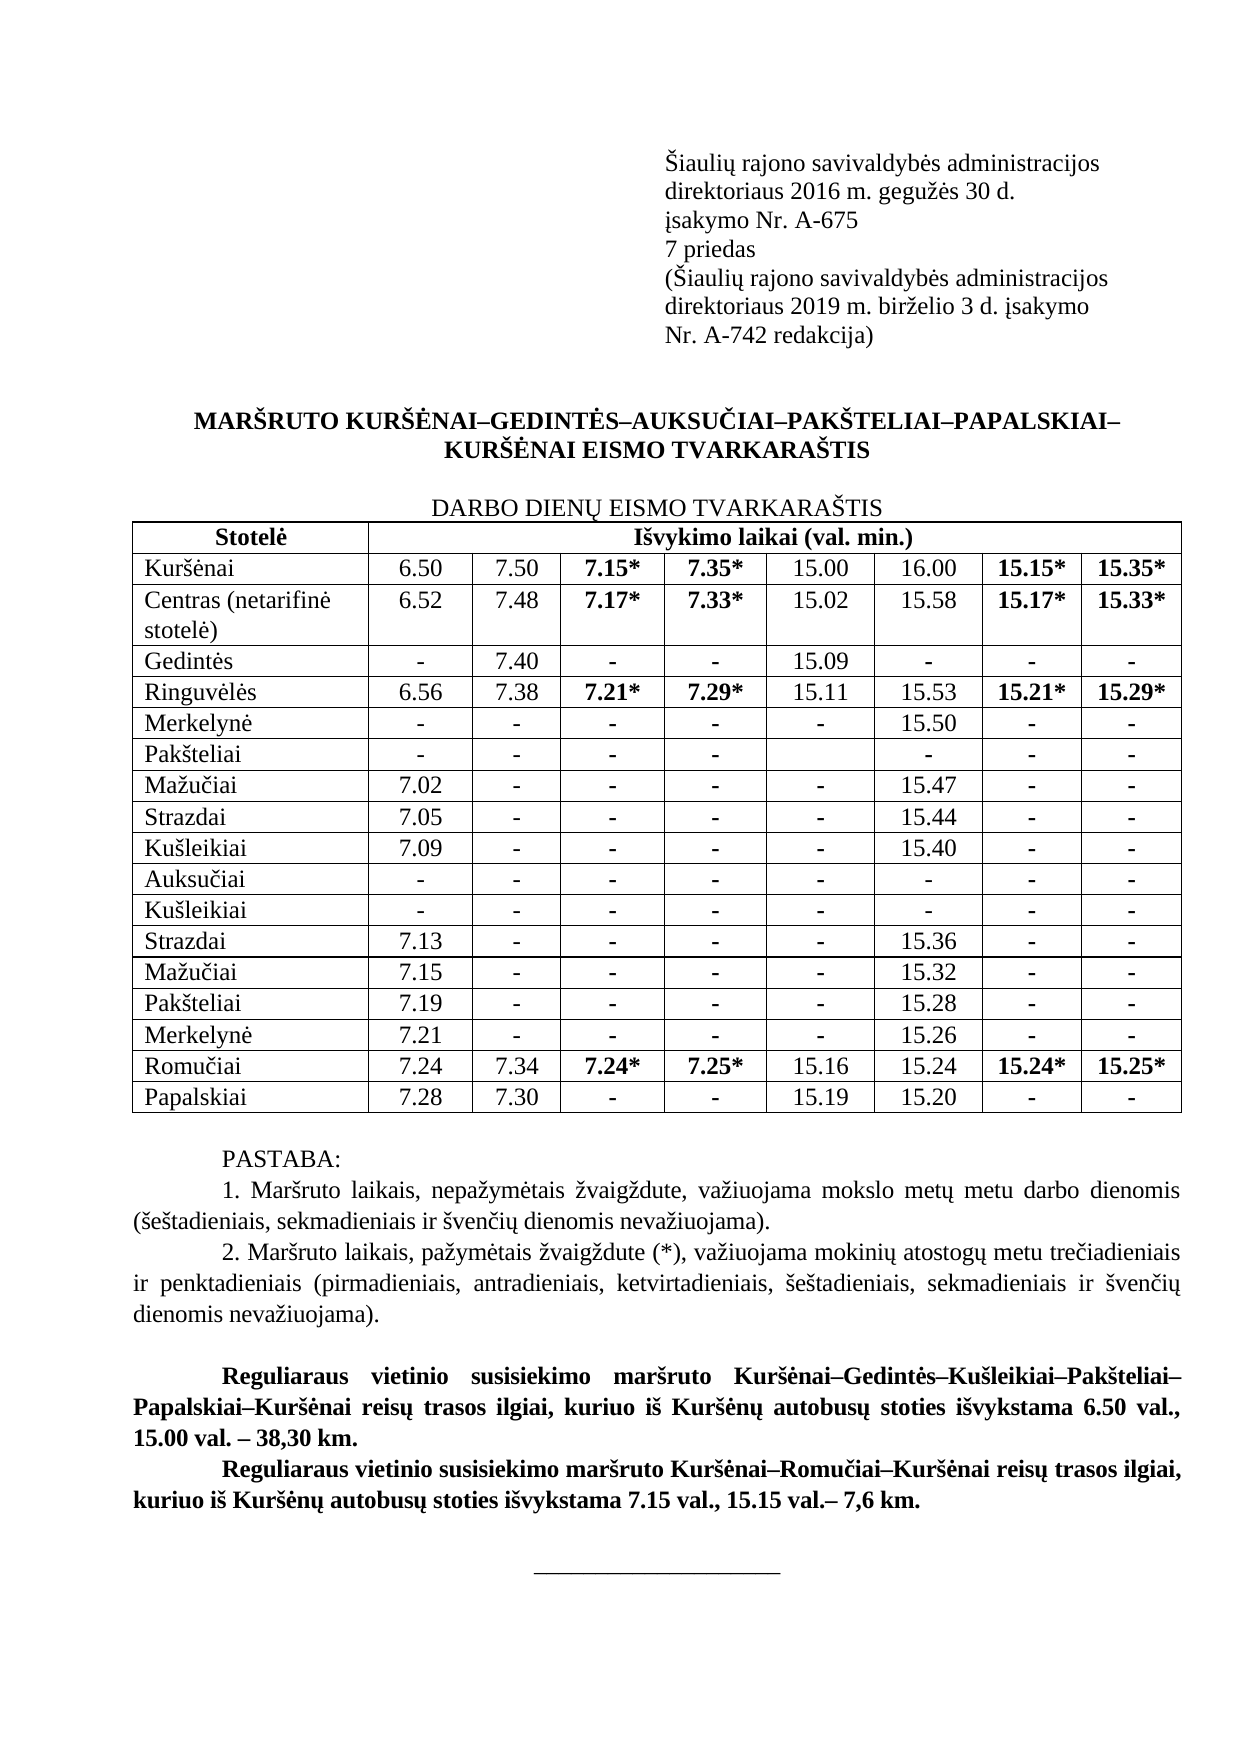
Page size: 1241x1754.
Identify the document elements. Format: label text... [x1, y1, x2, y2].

table_cell - [665, 771, 766, 801]
table_cell Romučiai [133, 1051, 368, 1081]
table_cell 7.50 [473, 554, 560, 584]
table_cell 7.24* [561, 1051, 664, 1081]
table_cell - [665, 864, 766, 894]
table_cell 15.28 [875, 989, 982, 1019]
table_cell - [1082, 1020, 1181, 1050]
text ____________________ [133, 1545, 1181, 1576]
table_cell - [561, 926, 664, 956]
table_cell - [983, 1082, 1081, 1112]
table_cell 6.50 [369, 554, 472, 584]
table_cell - [473, 864, 560, 894]
table_cell - [767, 771, 874, 801]
table_cell - [473, 739, 560, 769]
table_cell 7.02 [369, 771, 472, 801]
table_cell 7.40 [473, 646, 560, 676]
table_cell 7.15* [561, 554, 664, 584]
text įsakymo Nr. A-675 [664, 205, 1181, 234]
table_cell 15.25* [1082, 1051, 1181, 1081]
table_cell 15.58 [875, 585, 982, 645]
table_cell - [665, 833, 766, 863]
table_cell 7.28 [369, 1082, 472, 1112]
text Nr. A-742 redakcija) [664, 320, 1181, 349]
table_cell Merkelynė [133, 1020, 368, 1050]
table_cell - [369, 864, 472, 894]
text 7 priedas [664, 234, 1181, 263]
table_cell - [665, 708, 766, 738]
table_cell - [473, 802, 560, 832]
table_header Stotelė [133, 523, 368, 552]
table_cell - [1082, 864, 1181, 894]
table_cell 7.15 [369, 958, 472, 987]
table_cell - [561, 1082, 664, 1112]
table_cell - [561, 1020, 664, 1050]
table_cell 15.20 [875, 1082, 982, 1112]
table_cell 7.17* [561, 585, 664, 645]
table_cell - [561, 646, 664, 676]
text (Šiaulių rajono savivaldybės administracijos [664, 263, 1181, 291]
text Šiaulių rajono savivaldybės administracijos [664, 148, 1181, 176]
table_cell - [665, 1082, 766, 1112]
table_cell - [1082, 1082, 1181, 1112]
text DARBO DIENŲ EISMO TVARKARAŠTIS [133, 493, 1181, 521]
table_cell - [983, 895, 1081, 925]
table_cell 15.36 [875, 926, 982, 956]
table_cell 7.24 [369, 1051, 472, 1081]
table_cell - [983, 708, 1081, 738]
table_cell 15.02 [767, 585, 874, 645]
table_cell - [1082, 802, 1181, 832]
table_cell 7.21* [561, 677, 664, 707]
table_cell 6.52 [369, 585, 472, 645]
table_cell - [369, 708, 472, 738]
table_cell - [473, 771, 560, 801]
table_cell - [983, 926, 1081, 956]
table_cell 15.16 [767, 1051, 874, 1081]
table_cell - [473, 895, 560, 925]
table_cell 15.40 [875, 833, 982, 863]
table_cell - [665, 989, 766, 1019]
table_cell - [983, 771, 1081, 801]
table_cell - [561, 833, 664, 863]
table_cell - [561, 864, 664, 894]
table_cell - [1082, 958, 1181, 987]
table_cell 7.21 [369, 1020, 472, 1050]
table_cell 15.35* [1082, 554, 1181, 584]
table_cell - [767, 958, 874, 987]
table_cell Strazdai [133, 802, 368, 832]
table_cell - [665, 739, 766, 769]
table_cell Pakšteliai [133, 739, 368, 769]
table_cell - [767, 864, 874, 894]
text PASTABA: [133, 1142, 1181, 1173]
table_cell 15.44 [875, 802, 982, 832]
table_cell 7.34 [473, 1051, 560, 1081]
table_cell - [1082, 989, 1181, 1019]
table_cell - [983, 958, 1081, 987]
table_cell Strazdai [133, 926, 368, 956]
table_cell Centras (netarifinė stotelė) [133, 585, 368, 645]
table_cell - [1082, 771, 1181, 801]
table_cell 15.17* [983, 585, 1081, 645]
table_cell [767, 739, 874, 769]
table_cell - [1082, 895, 1181, 925]
table_cell 15.21* [983, 677, 1081, 707]
table_cell - [875, 864, 982, 894]
table_cell - [767, 989, 874, 1019]
text direktoriaus 2016 m. gegužės 30 d. [664, 176, 1181, 205]
table_cell - [561, 739, 664, 769]
table_cell 7.48 [473, 585, 560, 645]
table_cell 15.00 [767, 554, 874, 584]
table_cell - [369, 646, 472, 676]
table_cell - [983, 989, 1081, 1019]
table_cell 7.29* [665, 677, 766, 707]
table_cell Ringuvėlės [133, 677, 368, 707]
table_cell - [983, 802, 1081, 832]
text 2. Maršruto laikais, pažymėtais žvaigždute (*), važiuojama mokinių atostogų metu trečiadieniais ir penktadieniais (pirmadieniais, antradieniais, ketvirtadieniais, šeštadieniais, sekmadieniais ir švenčių dienomis nevažiuojama). [133, 1235, 1181, 1328]
table_cell - [1082, 646, 1181, 676]
table_cell - [665, 646, 766, 676]
table_cell - [561, 989, 664, 1019]
table_cell - [473, 833, 560, 863]
table_cell - [561, 958, 664, 987]
table_cell 15.26 [875, 1020, 982, 1050]
table_cell Kuršėnai [133, 554, 368, 584]
table_cell - [1082, 708, 1181, 738]
table_cell 7.38 [473, 677, 560, 707]
table_cell - [875, 895, 982, 925]
table_cell 7.35* [665, 554, 766, 584]
table_cell - [983, 833, 1081, 863]
table_cell - [983, 1020, 1081, 1050]
table_cell 15.47 [875, 771, 982, 801]
table_cell Papalskiai [133, 1082, 368, 1112]
table_cell - [767, 802, 874, 832]
table_cell Mažučiai [133, 958, 368, 987]
table_cell - [767, 1020, 874, 1050]
table_cell - [369, 739, 472, 769]
table_cell - [665, 1020, 766, 1050]
text Reguliaraus vietinio susisiekimo maršruto Kuršėnai–Gedintės–Kušleikiai–Pakšteliai–Papalskiai–Kuršėnai reisų trasos ilgiai, kuriuo iš Kuršėnų autobusų stoties išvykstama 6.50 val., 15.00 val. – 38,30 km. [133, 1359, 1181, 1452]
table_cell Merkelynė [133, 708, 368, 738]
table_cell - [473, 1020, 560, 1050]
table_cell 15.50 [875, 708, 982, 738]
table_cell Mažučiai [133, 771, 368, 801]
table_header Išvykimo laikai (val. min.) [369, 523, 1181, 552]
table_cell Kušleikiai [133, 833, 368, 863]
table_cell - [561, 895, 664, 925]
table_cell - [1082, 926, 1181, 956]
table_cell - [473, 926, 560, 956]
table_cell 15.24 [875, 1051, 982, 1081]
table_cell - [767, 926, 874, 956]
table_cell - [1082, 739, 1181, 769]
table_cell - [767, 833, 874, 863]
table_cell - [983, 864, 1081, 894]
text Reguliaraus vietinio susisiekimo maršruto Kuršėnai–Romučiai–Kuršėnai reisų trasos ilgiai, kuriuo iš Kuršėnų autobusų stoties išvykstama 7.15 val., 15.15 val.– 7,6 km. [133, 1452, 1181, 1514]
table_cell Auksučiai [133, 864, 368, 894]
table_cell Kušleikiai [133, 895, 368, 925]
table_cell 15.24* [983, 1051, 1081, 1081]
table_cell - [561, 771, 664, 801]
table_cell 7.13 [369, 926, 472, 956]
table_cell - [983, 646, 1081, 676]
table_cell 15.19 [767, 1082, 874, 1112]
table_cell - [767, 708, 874, 738]
table_cell 15.09 [767, 646, 874, 676]
table_cell 7.05 [369, 802, 472, 832]
table_cell 15.32 [875, 958, 982, 987]
table_cell 15.15* [983, 554, 1081, 584]
table_cell 7.09 [369, 833, 472, 863]
table_cell - [875, 739, 982, 769]
table_cell - [473, 708, 560, 738]
table_cell 6.56 [369, 677, 472, 707]
table_cell - [983, 739, 1081, 769]
table_cell - [665, 802, 766, 832]
table_cell 15.11 [767, 677, 874, 707]
table_cell 7.33* [665, 585, 766, 645]
text direktoriaus 2019 m. birželio 3 d. įsakymo [664, 291, 1181, 320]
table_cell 7.19 [369, 989, 472, 1019]
table_cell - [473, 958, 560, 987]
table_cell - [561, 802, 664, 832]
table_cell 7.30 [473, 1082, 560, 1112]
table_cell - [665, 958, 766, 987]
text MARŠRUTO KURŠĖNAI–GEDINTĖS–AUKSUČIAI–PAKŠTELIAI–PAPALSKIAI–KURŠĖNAI EISMO TVARKARAŠTIS [133, 406, 1181, 464]
table_cell - [665, 926, 766, 956]
table_cell - [875, 646, 982, 676]
table_cell - [767, 895, 874, 925]
table_cell Gedintės [133, 646, 368, 676]
table_cell Pakšteliai [133, 989, 368, 1019]
text 1. Maršruto laikais, nepažymėtais žvaigždute, važiuojama mokslo metų metu darbo dienomis (šeštadieniais, sekmadieniais ir švenčių dienomis nevažiuojama). [133, 1173, 1181, 1235]
table_cell 15.33* [1082, 585, 1181, 645]
table_cell 16.00 [875, 554, 982, 584]
table_cell - [665, 895, 766, 925]
table_cell - [369, 895, 472, 925]
table_cell 15.53 [875, 677, 982, 707]
table_cell - [473, 989, 560, 1019]
table_cell - [561, 708, 664, 738]
table_cell 15.29* [1082, 677, 1181, 707]
table_cell - [1082, 833, 1181, 863]
table_cell 7.25* [665, 1051, 766, 1081]
